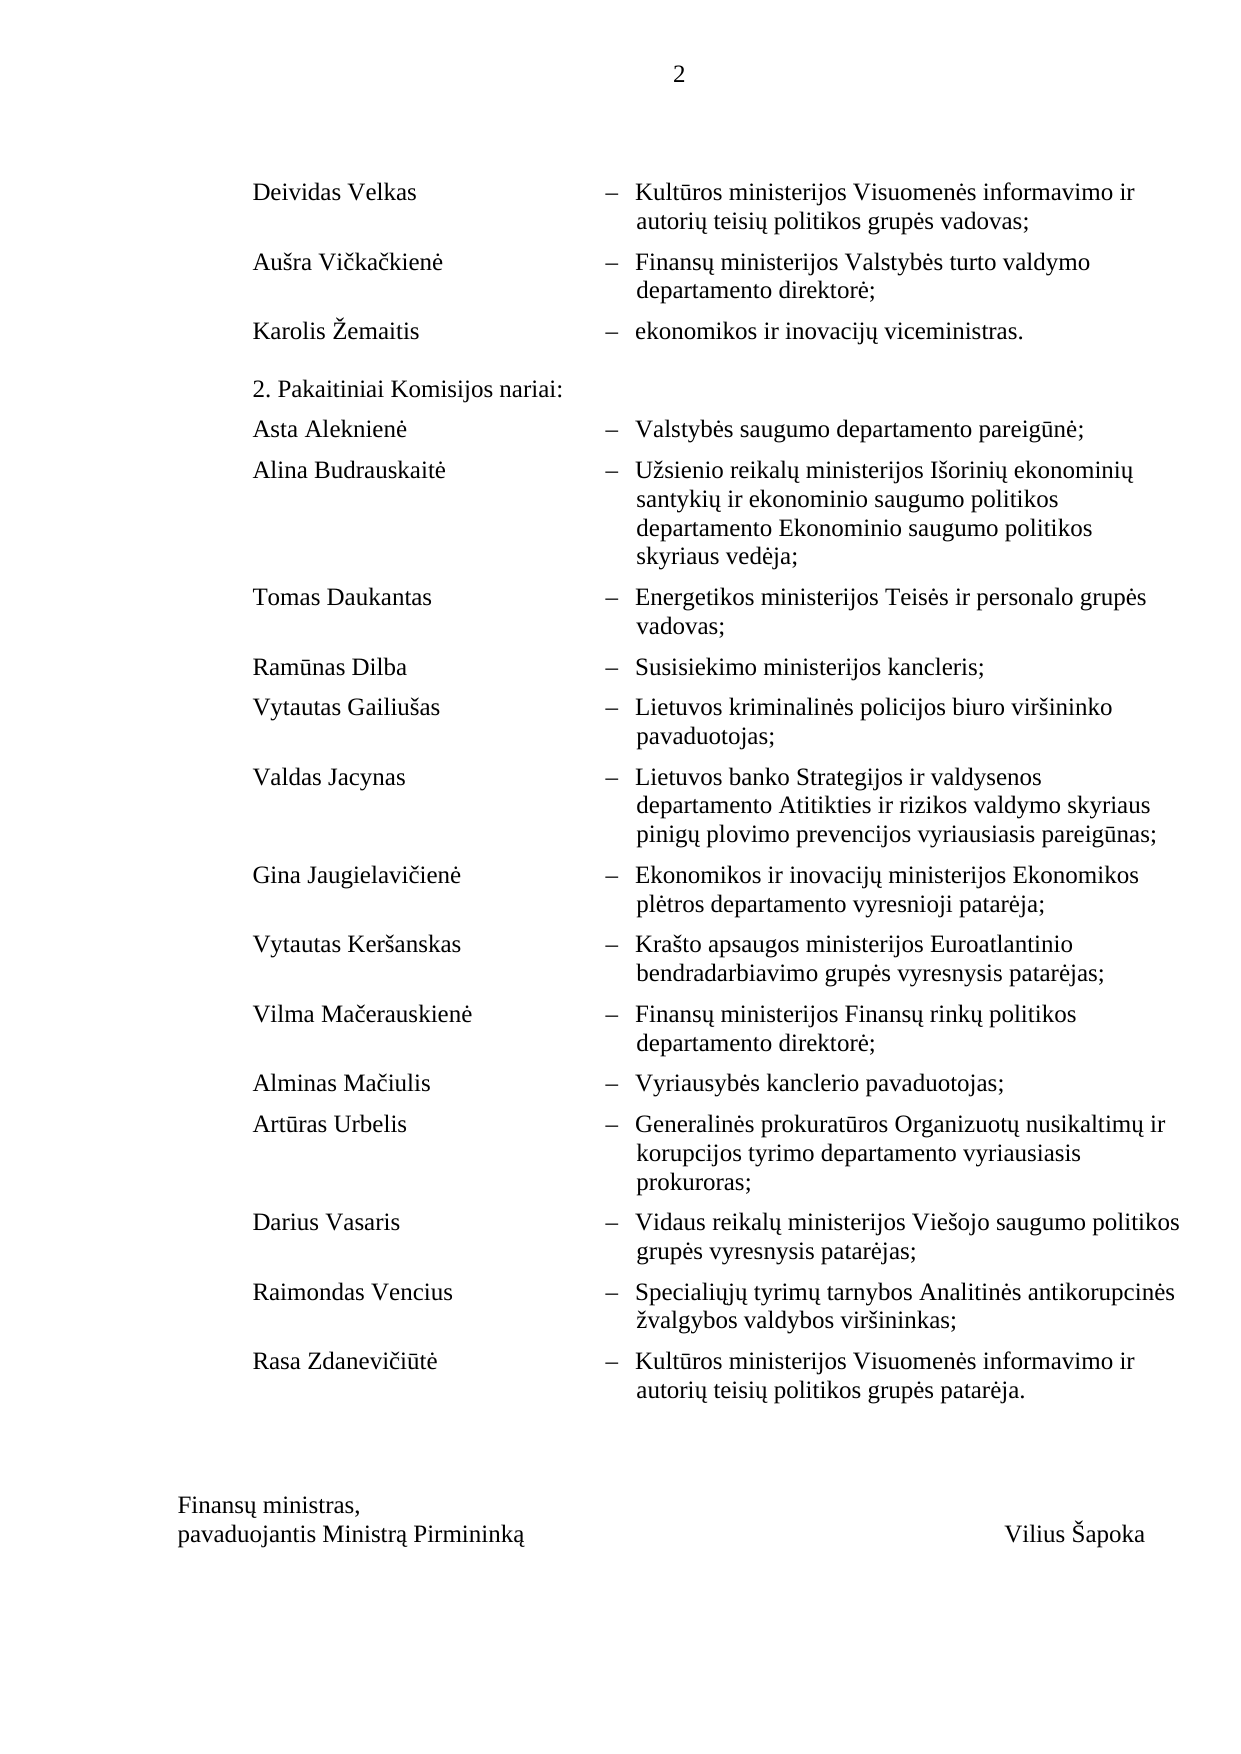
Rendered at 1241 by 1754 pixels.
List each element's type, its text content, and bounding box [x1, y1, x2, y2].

text Alina Budrauskaitė – Užsienio reikalų ministerijos Išorinių ekonominių santykių ir ekonominio saugumo politikos departamento Ekonominio saugumo politikos skyriaus vedėja; [252, 455, 1181, 570]
text Deividas Velkas – Kultūros ministerijos Visuomenės informavimo ir autorių teisių politikos grupės vadovas; [252, 177, 1181, 235]
text pavaduojantis Ministrą Pirmininką Vilius Šapoka [177, 1519, 1181, 1548]
text Vytautas Gailiušas – Lietuvos kriminalinės policijos biuro viršininko pavaduotojas; [252, 692, 1181, 750]
text 2. Pakaitiniai Komisijos nariai: [252, 374, 1181, 402]
text Vilma Mačerauskienė – Finansų ministerijos Finansų rinkų politikos departamento direktorė; [252, 999, 1181, 1056]
text Ramūnas Dilba – Susisiekimo ministerijos kancleris; [252, 652, 1181, 680]
text Darius Vasaris – Vidaus reikalų ministerijos Viešojo saugumo politikos grupės vyresnysis patarėjas; [252, 1207, 1181, 1265]
text Karolis Žemaitis – ekonomikos ir inovacijų viceministras. [252, 316, 1181, 345]
text Artūras Urbelis – Generalinės prokuratūros Organizuotų nusikaltimų ir korupcijos tyrimo departamento vyriausiasis prokuroras; [252, 1109, 1181, 1195]
text Raimondas Vencius – Specialiųjų tyrimų tarnybos Analitinės antikorupcinės žvalgybos valdybos viršininkas; [252, 1277, 1181, 1334]
text Rasa Zdanevičiūtė – Kultūros ministerijos Visuomenės informavimo ir autorių teisių politikos grupės patarėja. [252, 1346, 1181, 1404]
text Tomas Daukantas – Energetikos ministerijos Teisės ir personalo grupės vadovas; [252, 582, 1181, 639]
text Finansų ministras, [177, 1490, 1181, 1519]
text Valdas Jacynas – Lietuvos banko Strategijos ir valdysenos departamento Atitikties ir rizikos valdymo skyriaus pinigų plovimo prevencijos vyriausiasis pareigūnas; [252, 762, 1181, 848]
text Asta Aleknienė – Valstybės saugumo departamento pareigūnė; [252, 414, 1181, 443]
text Vytautas Keršanskas – Krašto apsaugos ministerijos Euroatlantinio bendradarbiavimo grupės vyresnysis patarėjas; [252, 929, 1181, 987]
text Gina Jaugielavičienė – Ekonomikos ir inovacijų ministerijos Ekonomikos plėtros departamento vyresnioji patarėja; [252, 860, 1181, 917]
text Alminas Mačiulis – Vyriausybės kanclerio pavaduotojas; [252, 1068, 1181, 1097]
text Aušra Vičkačkienė – Finansų ministerijos Valstybės turto valdymo departamento direktorė; [252, 247, 1181, 304]
